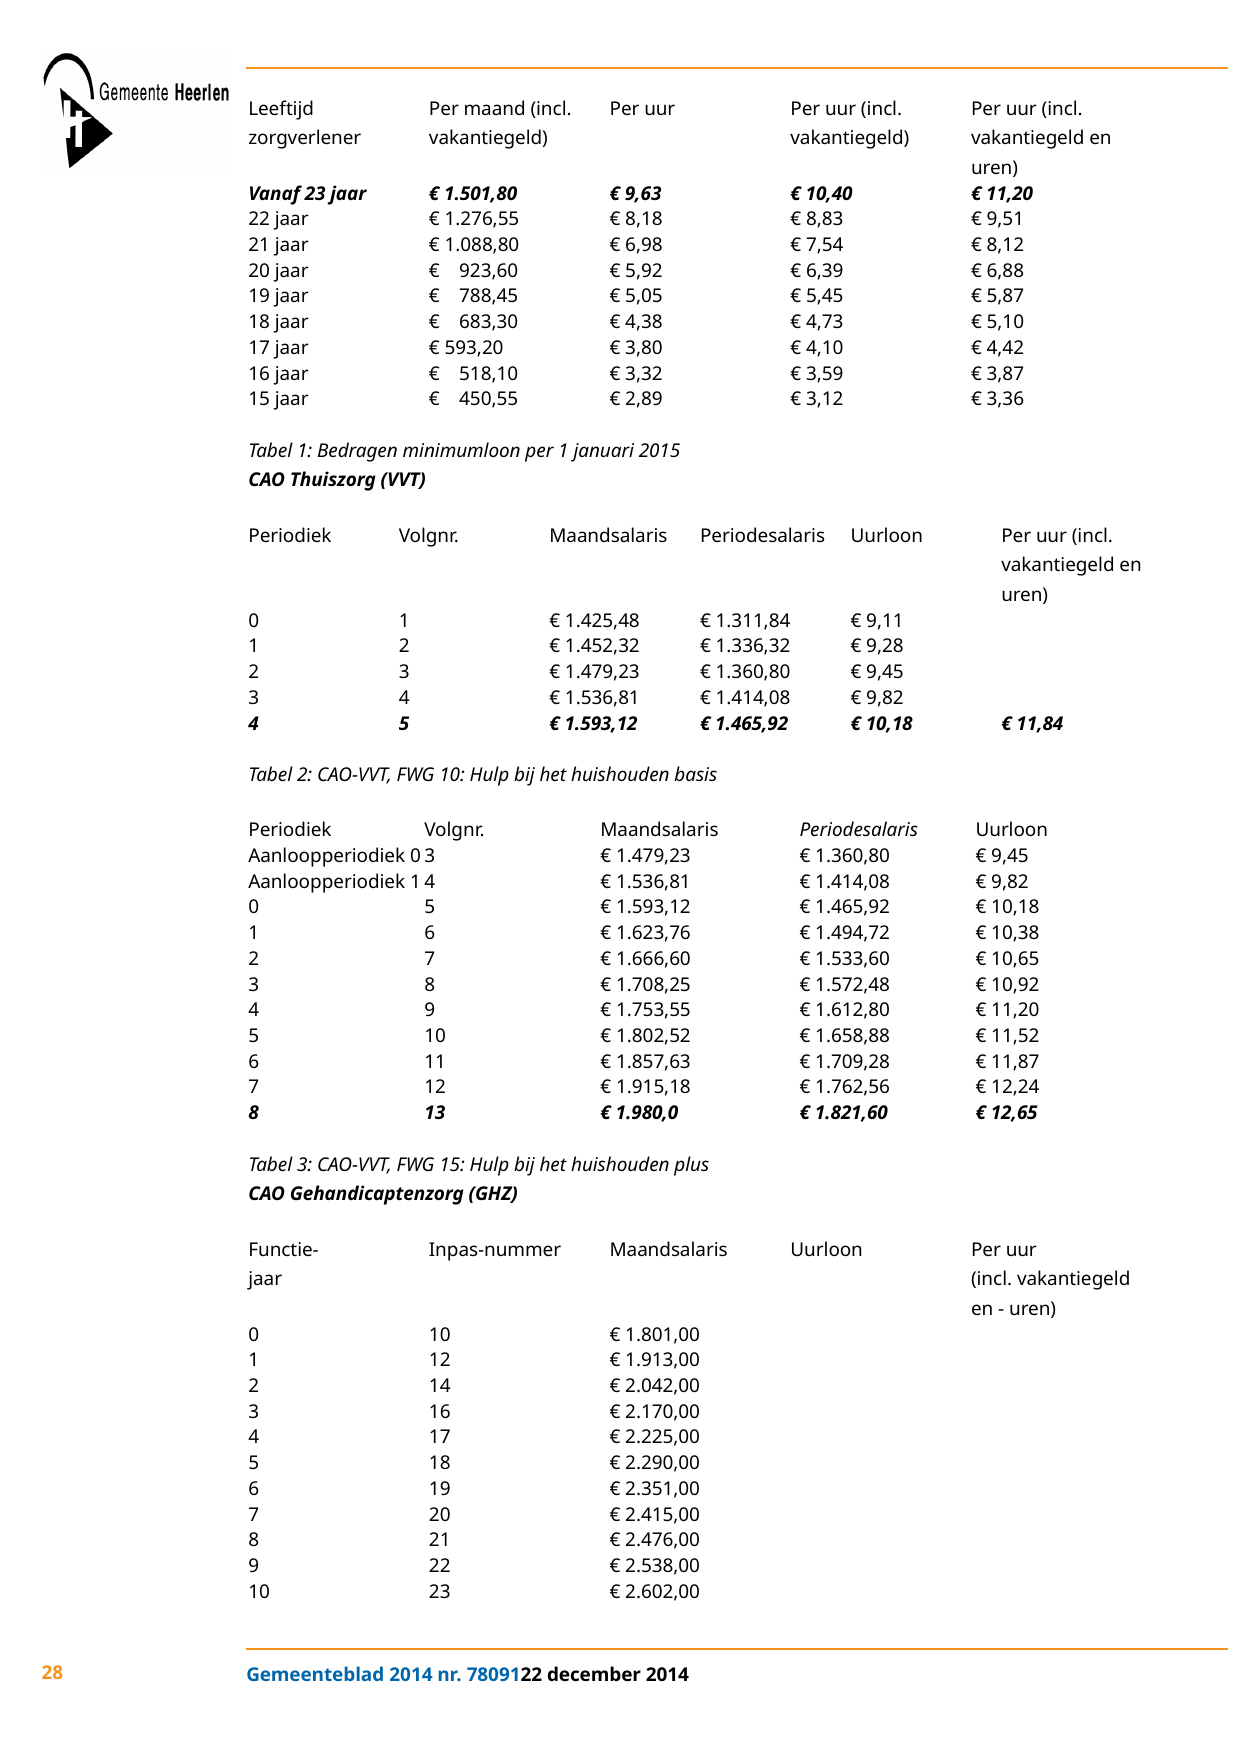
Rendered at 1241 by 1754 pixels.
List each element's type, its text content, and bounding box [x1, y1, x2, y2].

table_cell € 1.465,92 [700, 710, 850, 735]
table_cell € 1.536,81 [549, 684, 700, 710]
table_cell 19 [429, 1475, 609, 1501]
table_header Per uur (incl. vakantiegeld en - uren) [971, 1236, 1152, 1321]
table_cell € 8,18 [609, 205, 790, 231]
table_cell € 1.801,00 [609, 1321, 790, 1346]
table_header Per uur (incl. vakantiegeld en uren) [971, 95, 1152, 180]
table_cell € 5,10 [971, 308, 1152, 334]
table_cell 18 [429, 1449, 609, 1475]
table_header Leeftijd zorgverlener [248, 95, 429, 180]
table_cell 7 [248, 1074, 424, 1099]
table_cell 1 [248, 1346, 429, 1372]
table_cell 20 jaar [248, 257, 429, 283]
table_cell 17 [429, 1424, 609, 1449]
table_cell [1001, 684, 1152, 710]
table_cell € 4,38 [609, 308, 790, 334]
table_cell 6 [424, 919, 600, 945]
table_cell [971, 1501, 1152, 1527]
table_cell € 2.602,00 [609, 1578, 790, 1604]
table_cell € 10,40 [790, 180, 971, 205]
table_cell [790, 1449, 971, 1475]
table_cell 0 [248, 607, 398, 632]
table_cell € 1.709,28 [799, 1048, 975, 1074]
table_cell € 12,24 [975, 1074, 1152, 1099]
table_header Per uur (incl. vakantiegeld en uren) [1001, 522, 1152, 607]
table_cell 9 [248, 1552, 429, 1578]
table_cell € 1.666,60 [600, 945, 799, 971]
table_cell [1001, 658, 1152, 684]
table_cell 3 [399, 658, 549, 684]
table_cell € 923,60 [429, 257, 609, 283]
table_cell 0 [248, 894, 424, 919]
table_cell € 2,89 [609, 386, 790, 411]
table_cell € 9,82 [850, 684, 1001, 710]
table_cell [971, 1372, 1152, 1398]
table_cell € 10,18 [850, 710, 1001, 735]
table_cell € 2.225,00 [609, 1424, 790, 1449]
table_cell 4 [424, 868, 600, 894]
table_cell 5 [399, 710, 549, 735]
table_cell € 518,10 [429, 360, 609, 386]
table_cell 12 [424, 1074, 600, 1099]
table_cell € 1.452,32 [549, 633, 700, 658]
table_cell € 1.414,08 [799, 868, 975, 894]
table_cell € 2.538,00 [609, 1552, 790, 1578]
table_cell 0 [248, 1321, 429, 1346]
table_cell 14 [429, 1372, 609, 1398]
table_cell 6 [248, 1048, 424, 1074]
table_cell € 2.415,00 [609, 1501, 790, 1527]
table_cell € 1.612,80 [799, 997, 975, 1022]
table_cell 10 [429, 1321, 609, 1346]
table_cell € 2.170,00 [609, 1398, 790, 1424]
table_header Volgnr. [399, 522, 549, 607]
table_cell [971, 1475, 1152, 1501]
table_cell € 1.479,23 [600, 842, 799, 868]
table_cell € 1.465,92 [799, 894, 975, 919]
table_cell 1 [399, 607, 549, 632]
table_cell € 1.425,48 [549, 607, 700, 632]
table_cell € 11,84 [1001, 710, 1152, 735]
table_cell € 9,63 [609, 180, 790, 205]
table_header Uurloon [790, 1236, 971, 1321]
table_header Volgnr. [424, 816, 600, 842]
table_header Per uur [609, 95, 790, 180]
table_cell 4 [248, 997, 424, 1022]
table_cell € 1.593,12 [600, 894, 799, 919]
table_cell 2 [248, 658, 398, 684]
table_cell 2 [248, 945, 424, 971]
table_cell € 3,12 [790, 386, 971, 411]
table_cell € 1.762,56 [799, 1074, 975, 1099]
table_cell [790, 1552, 971, 1578]
table_cell 13 [424, 1100, 600, 1125]
table_header Uurloon [850, 522, 1001, 607]
table_cell 5 [248, 1022, 424, 1048]
table_cell € 6,98 [609, 231, 790, 257]
table_cell € 3,32 [609, 360, 790, 386]
table_cell € 1.753,55 [600, 997, 799, 1022]
table_cell 1 [248, 633, 398, 658]
table_cell € 1.536,81 [600, 868, 799, 894]
table_cell € 788,45 [429, 283, 609, 308]
table_cell € 1.623,76 [600, 919, 799, 945]
table_cell 21 [429, 1527, 609, 1552]
table_cell 4 [399, 684, 549, 710]
text CAO Thuiszorg (VVT) [248, 467, 1152, 492]
table_cell € 9,45 [850, 658, 1001, 684]
table_cell € 6,39 [790, 257, 971, 283]
table_cell 7 [424, 945, 600, 971]
table_cell [1001, 607, 1152, 632]
table_cell 9 [424, 997, 600, 1022]
table_cell € 1.980,0 [600, 1100, 799, 1125]
table_cell € 683,30 [429, 308, 609, 334]
table_cell [790, 1398, 971, 1424]
table_cell 8 [248, 1100, 424, 1125]
table_cell [971, 1552, 1152, 1578]
table_cell € 3,59 [790, 360, 971, 386]
table_cell € 10,92 [975, 971, 1152, 997]
table_cell € 1.658,88 [799, 1022, 975, 1048]
table_cell € 3,80 [609, 334, 790, 360]
table_header Maandsalaris [549, 522, 700, 607]
table_cell 16 jaar [248, 360, 429, 386]
table_cell Aanloopperiodiek 0 [248, 842, 424, 868]
table_cell € 11,52 [975, 1022, 1152, 1048]
table_cell € 12,65 [975, 1100, 1152, 1125]
table_cell 10 [424, 1022, 600, 1048]
table_cell [971, 1398, 1152, 1424]
table_cell 1 [248, 919, 424, 945]
table_cell 11 [424, 1048, 600, 1074]
table_cell 18 jaar [248, 308, 429, 334]
table_cell € 10,65 [975, 945, 1152, 971]
table_cell [790, 1372, 971, 1398]
table_cell [790, 1501, 971, 1527]
table_cell € 7,54 [790, 231, 971, 257]
table_cell € 450,55 [429, 386, 609, 411]
table_cell [790, 1578, 971, 1604]
table_cell € 1.336,32 [700, 633, 850, 658]
table_header Per uur (incl. vakantiegeld) [790, 95, 971, 180]
table_cell € 1.821,60 [799, 1100, 975, 1125]
table_cell € 9,45 [975, 842, 1152, 868]
table_header Periodiek [248, 816, 424, 842]
table_cell [971, 1321, 1152, 1346]
table_cell € 2.042,00 [609, 1372, 790, 1398]
table_cell € 2.290,00 [609, 1449, 790, 1475]
table_cell 22 jaar [248, 205, 429, 231]
table_cell [790, 1527, 971, 1552]
table_header Maandsalaris [609, 1236, 790, 1321]
table_cell € 5,05 [609, 283, 790, 308]
table_cell € 9,28 [850, 633, 1001, 658]
table_cell € 2.351,00 [609, 1475, 790, 1501]
table_cell [971, 1527, 1152, 1552]
table_cell 10 [248, 1578, 429, 1604]
table_cell 4 [248, 710, 398, 735]
table_cell € 11,20 [975, 997, 1152, 1022]
table_cell € 11,20 [971, 180, 1152, 205]
table_cell [971, 1346, 1152, 1372]
table_cell 21 jaar [248, 231, 429, 257]
table_cell € 1.708,25 [600, 971, 799, 997]
table_cell € 8,12 [971, 231, 1152, 257]
table_cell 3 [248, 1398, 429, 1424]
table_cell € 1.360,80 [799, 842, 975, 868]
table_header Inpas-nummer [429, 1236, 609, 1321]
table_cell € 5,87 [971, 283, 1152, 308]
table_cell € 1.360,80 [700, 658, 850, 684]
table_cell € 4,42 [971, 334, 1152, 360]
table_cell € 10,38 [975, 919, 1152, 945]
table_cell € 1.414,08 [700, 684, 850, 710]
table_cell € 6,88 [971, 257, 1152, 283]
table_cell € 10,18 [975, 894, 1152, 919]
table_cell € 2.476,00 [609, 1527, 790, 1552]
table_cell € 1.088,80 [429, 231, 609, 257]
table_cell [1001, 633, 1152, 658]
table_cell € 3,36 [971, 386, 1152, 411]
table_cell [971, 1449, 1152, 1475]
table_cell € 8,83 [790, 205, 971, 231]
table_cell 15 jaar [248, 386, 429, 411]
table_cell € 1.915,18 [600, 1074, 799, 1099]
table_cell 8 [248, 1527, 429, 1552]
text Tabel 2: CAO-VVT, FWG 10: Hulp bij het huishouden basis [248, 761, 1152, 787]
table_header Maandsalaris [600, 816, 799, 842]
text Tabel 3: CAO-VVT, FWG 15: Hulp bij het huishouden plus [248, 1151, 1152, 1177]
text Tabel 1: Bedragen minimumloon per 1 januari 2015 [248, 437, 1152, 463]
table_cell € 1.501,80 [429, 180, 609, 205]
table_cell 8 [424, 971, 600, 997]
text CAO Gehandicaptenzorg (GHZ) [248, 1181, 1152, 1206]
table_header Uurloon [975, 816, 1152, 842]
table_cell € 11,87 [975, 1048, 1152, 1074]
picture [41, 47, 231, 172]
table_cell € 4,73 [790, 308, 971, 334]
table_cell € 1.276,55 [429, 205, 609, 231]
table_cell 3 [248, 684, 398, 710]
table_cell € 9,82 [975, 868, 1152, 894]
table_cell 3 [424, 842, 600, 868]
table_cell € 1.593,12 [549, 710, 700, 735]
table_header Periodiek [248, 522, 398, 607]
table_header Periodesalaris [799, 816, 975, 842]
table_cell 12 [429, 1346, 609, 1372]
table_cell € 1.857,63 [600, 1048, 799, 1074]
table_cell € 1.479,23 [549, 658, 700, 684]
table_cell 16 [429, 1398, 609, 1424]
table_cell € 1.494,72 [799, 919, 975, 945]
table_cell € 1.572,48 [799, 971, 975, 997]
table_cell 17 jaar [248, 334, 429, 360]
table_cell [790, 1424, 971, 1449]
table_cell € 593,20 [429, 334, 609, 360]
table_cell [971, 1424, 1152, 1449]
table_cell € 5,92 [609, 257, 790, 283]
table_cell 7 [248, 1501, 429, 1527]
table_header Per maand (incl. vakantiegeld) [429, 95, 609, 180]
table_header Periodesalaris [700, 522, 850, 607]
table_cell € 3,87 [971, 360, 1152, 386]
table_cell € 1.913,00 [609, 1346, 790, 1372]
table_cell [790, 1321, 971, 1346]
table_cell 4 [248, 1424, 429, 1449]
table_cell 23 [429, 1578, 609, 1604]
table_cell € 9,51 [971, 205, 1152, 231]
table_cell 5 [248, 1449, 429, 1475]
table_cell 5 [424, 894, 600, 919]
table_cell 19 jaar [248, 283, 429, 308]
table_cell € 5,45 [790, 283, 971, 308]
table_cell € 1.802,52 [600, 1022, 799, 1048]
table_cell 20 [429, 1501, 609, 1527]
table_cell € 9,11 [850, 607, 1001, 632]
table_cell 3 [248, 971, 424, 997]
table_cell [971, 1578, 1152, 1604]
table_cell 2 [248, 1372, 429, 1398]
table_cell € 1.311,84 [700, 607, 850, 632]
table_cell Aanloopperiodiek 1 [248, 868, 424, 894]
table_cell [790, 1346, 971, 1372]
table_cell 22 [429, 1552, 609, 1578]
table_header Functie- jaar [248, 1236, 429, 1321]
table_cell [790, 1475, 971, 1501]
table_cell Vanaf 23 jaar [248, 180, 429, 205]
table_cell € 1.533,60 [799, 945, 975, 971]
table_cell € 4,10 [790, 334, 971, 360]
table_cell 6 [248, 1475, 429, 1501]
table_cell 2 [399, 633, 549, 658]
